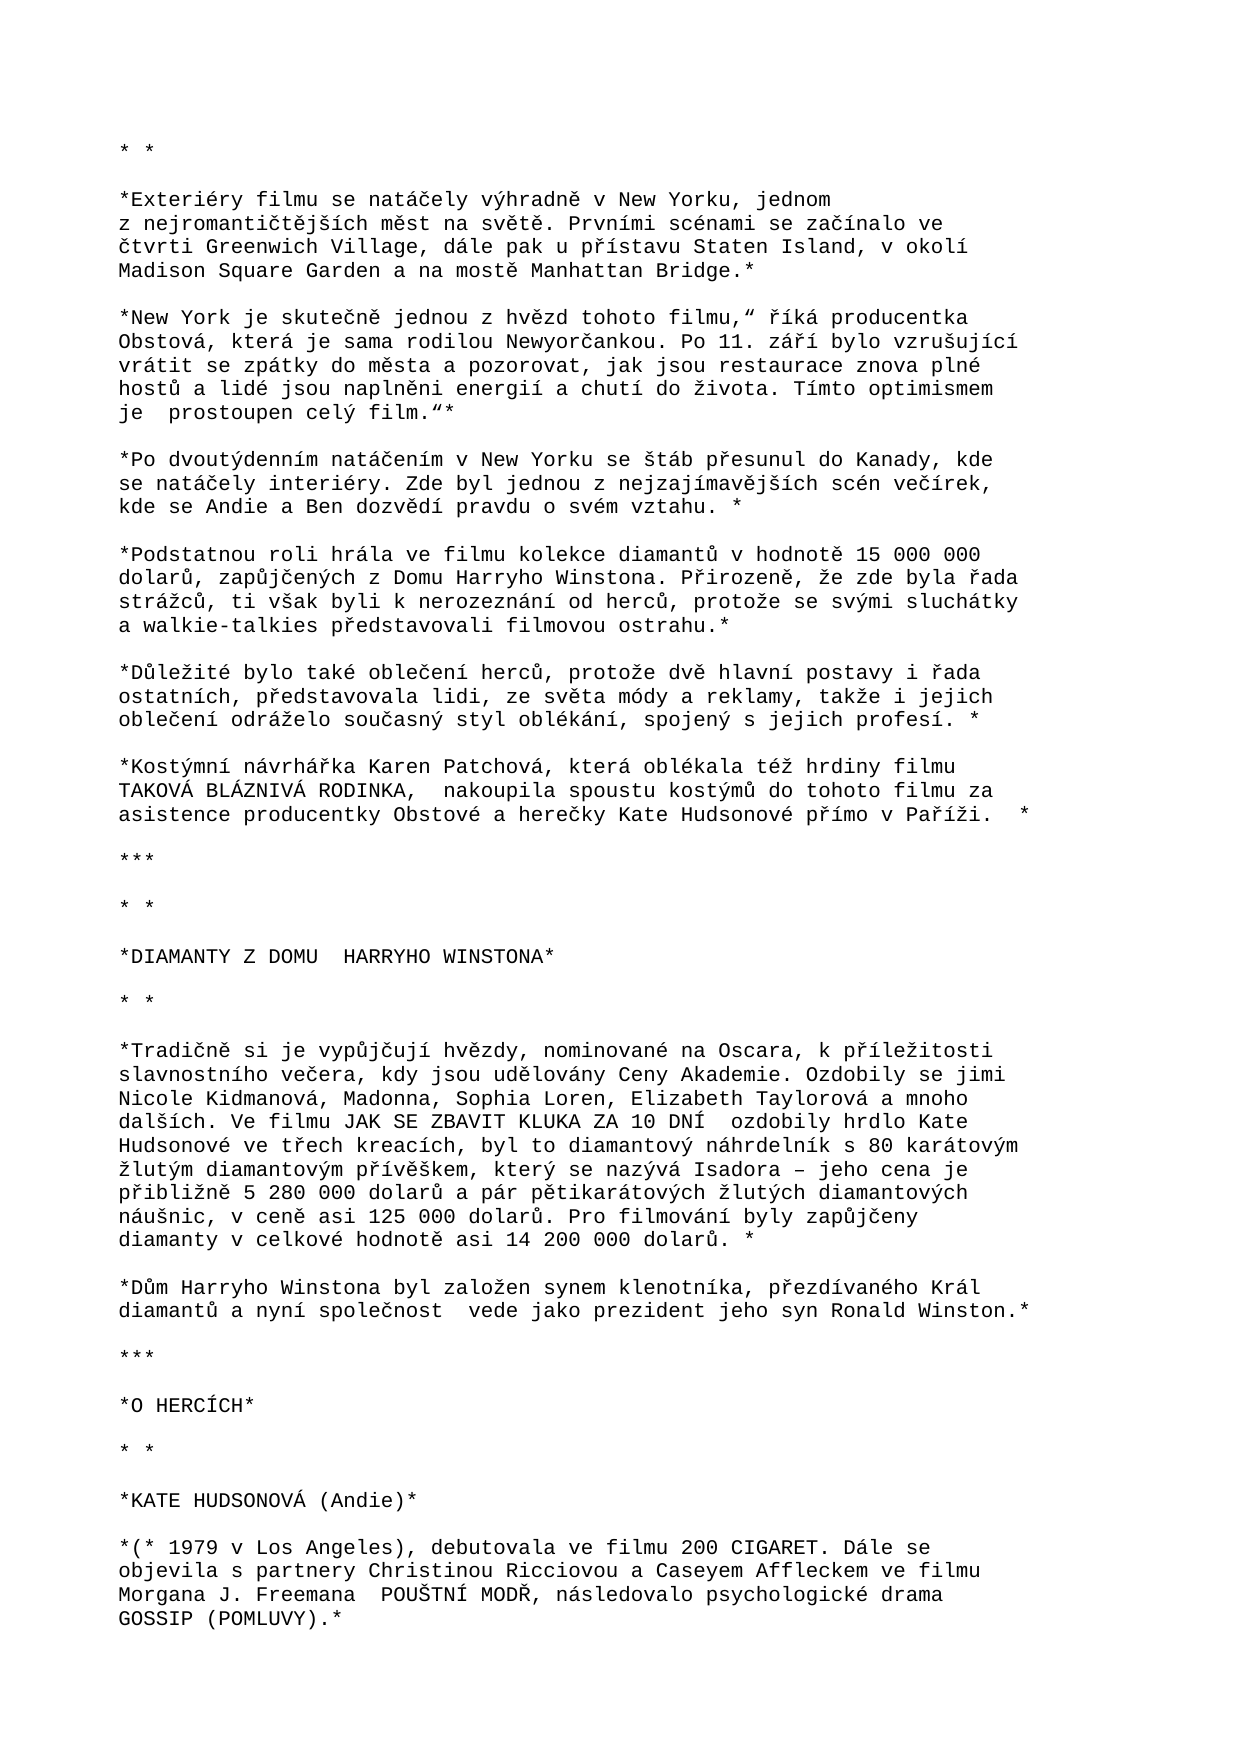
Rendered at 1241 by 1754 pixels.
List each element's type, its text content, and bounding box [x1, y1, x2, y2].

text diamanty v celkové hodnotě asi 14 200 000 dolarů. * [118, 1229, 1122, 1253]
text *New York je skutečně jednou z hvězd tohoto filmu,“ říká producentka [118, 307, 1122, 331]
text diamantů a nyní společnost vede jako prezident jeho syn Ronald Winston.* [118, 1300, 1122, 1324]
text dolarů, zapůjčených z Domu Harryho Winstona. Přirozeně, že zde byla řada [118, 567, 1122, 591]
text dalších. Ve filmu JAK SE ZBAVIT KLUKA ZA 10 DNÍ ozdobily hrdlo Kate [118, 1111, 1122, 1135]
text vrátit se zpátky do města a pozorovat, jak jsou restaurace znova plné [118, 354, 1122, 378]
text * * [118, 142, 1122, 165]
text *** [118, 1348, 1122, 1371]
text *Exteriéry filmu se natáčely výhradně v New Yorku, jednom [118, 189, 1122, 213]
text hostů a lidé jsou naplněni energií a chutí do života. Tímto optimismem [118, 378, 1122, 402]
text Hudsonové ve třech kreacích, byl to diamantový náhrdelník s 80 karátovým [118, 1135, 1122, 1158]
text * * [118, 1442, 1122, 1466]
text Nicole Kidmanová, Madonna, Sophia Loren, Elizabeth Taylorová a mnoho [118, 1088, 1122, 1111]
text je prostoupen celý film.“* [118, 402, 1122, 426]
text GOSSIP (POMLUVY).* [118, 1608, 1122, 1631]
text náušnic, v ceně asi 125 000 dolarů. Pro filmování byly zapůjčeny [118, 1206, 1122, 1229]
text * * [118, 898, 1122, 922]
text žlutým diamantovým přívěškem, který se nazývá Isadora – jeho cena je [118, 1158, 1122, 1182]
text *Důležité bylo také oblečení herců, protože dvě hlavní postavy i řada [118, 662, 1122, 686]
text z nejromantičtějších měst na světě. Prvními scénami se začínalo ve [118, 213, 1122, 236]
text asistence producentky Obstové a herečky Kate Hudsonové přímo v Paříži. * [118, 804, 1122, 827]
text *Tradičně si je vypůjčují hvězdy, nominované na Oscara, k příležitosti [118, 1040, 1122, 1064]
text Obstová, která je sama rodilou Newyorčankou. Po 11. září bylo vzrušující [118, 331, 1122, 354]
text *Dům Harryho Winstona byl založen synem klenotníka, přezdívaného Král [118, 1277, 1122, 1300]
text *(* 1979 v Los Angeles), debutovala ve filmu 200 CIGARET. Dále se [118, 1537, 1122, 1561]
text ostatních, představovala lidi, ze světa módy a reklamy, takže i jejich [118, 686, 1122, 709]
text slavnostního večera, kdy jsou udělovány Ceny Akademie. Ozdobily se jimi [118, 1064, 1122, 1088]
text se natáčely interiéry. Zde byl jednou z nejzajímavějších scén večírek, [118, 473, 1122, 496]
text Morgana J. Freemana POUŠTNÍ MODŘ, následovalo psychologické drama [118, 1584, 1122, 1608]
text Madison Square Garden a na mostě Manhattan Bridge.* [118, 260, 1122, 284]
text *O HERCÍCH* [118, 1395, 1122, 1419]
text * * [118, 993, 1122, 1017]
text přibližně 5 280 000 dolarů a pár pětikarátových žlutých diamantových [118, 1182, 1122, 1206]
text objevila s partnery Christinou Ricciovou a Caseyem Affleckem ve filmu [118, 1561, 1122, 1584]
text strážců, ti však byli k nerozeznání od herců, protože se svými sluchátky [118, 591, 1122, 615]
text *Podstatnou roli hrála ve filmu kolekce diamantů v hodnotě 15 000 000 [118, 544, 1122, 567]
text čtvrti Greenwich Village, dále pak u přístavu Staten Island, v okolí [118, 236, 1122, 260]
text *Kostýmní návrhářka Karen Patchová, která oblékala též hrdiny filmu [118, 757, 1122, 780]
text a walkie-talkies představovali filmovou ostrahu.* [118, 615, 1122, 638]
text *** [118, 851, 1122, 875]
text *Po dvoutýdenním natáčením v New Yorku se štáb přesunul do Kanady, kde [118, 449, 1122, 473]
text TAKOVÁ BLÁZNIVÁ RODINKA, nakoupila spoustu kostýmů do tohoto filmu za [118, 780, 1122, 804]
text *KATE HUDSONOVÁ (Andie)* [118, 1489, 1122, 1513]
text *DIAMANTY Z DOMU HARRYHO WINSTONA* [118, 946, 1122, 969]
text oblečení odráželo současný styl oblékání, spojený s jejich profesí. * [118, 709, 1122, 733]
text kde se Andie a Ben dozvědí pravdu o svém vztahu. * [118, 496, 1122, 520]
